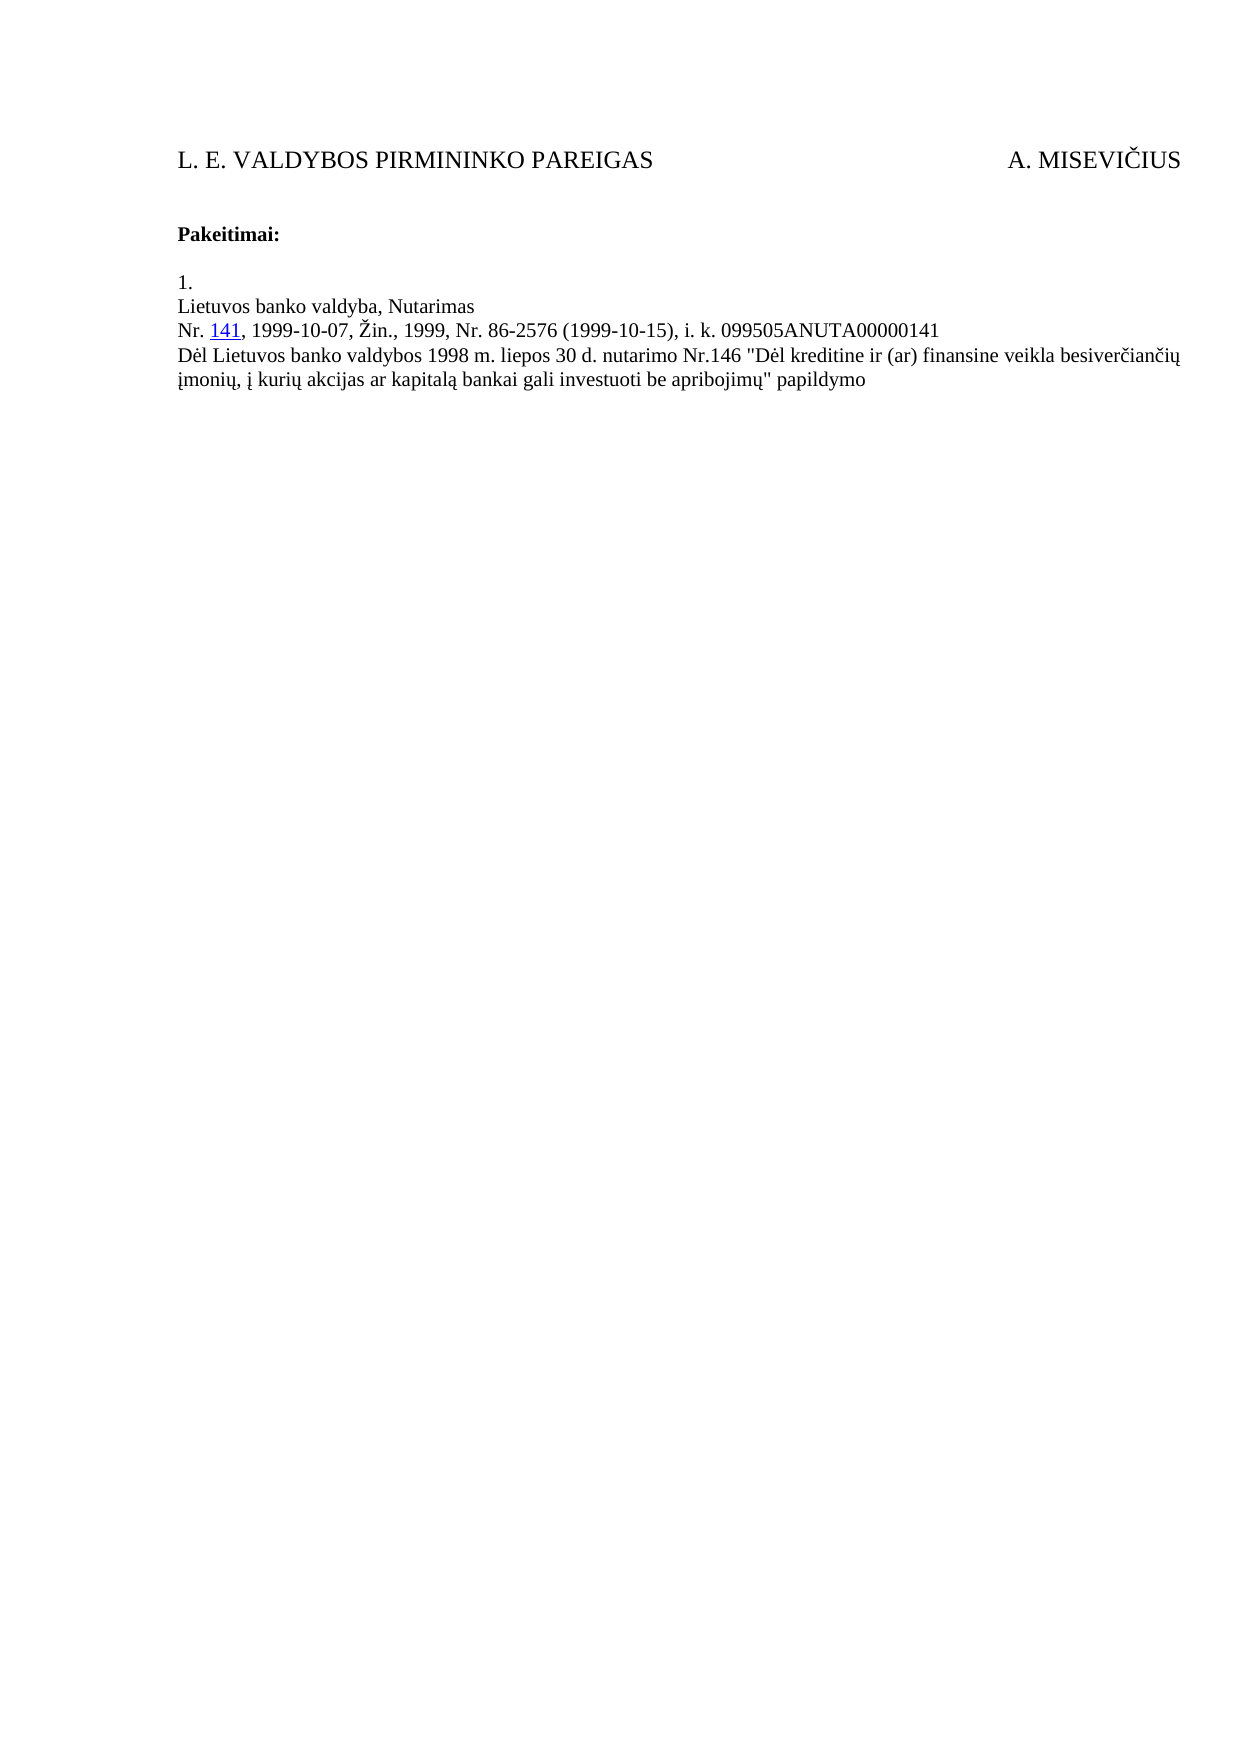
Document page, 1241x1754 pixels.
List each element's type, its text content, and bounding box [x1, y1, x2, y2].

text 1. [177, 270, 1181, 294]
text Pakeitimai: [177, 222, 1181, 246]
text L. E. VALDYBOS PIRMININKO PAREIGAS A. MISEVIČIUS [177, 145, 1181, 174]
text Nr. 141, 1999-10-07, Žin., 1999, Nr. 86-2576 (1999-10-15), i. k. 099505ANUTA00000141 [177, 318, 1181, 342]
text Lietuvos banko valdyba, Nutarimas [177, 294, 1181, 318]
text Dėl Lietuvos banko valdybos 1998 m. liepos 30 d. nutarimo Nr.146 "Dėl kreditine ir (ar) finansine veikla besiverčiančių įmonių, į kurių akcijas ar kapitalą bankai gali investuoti be apribojimų" papildymo [177, 342, 1181, 391]
